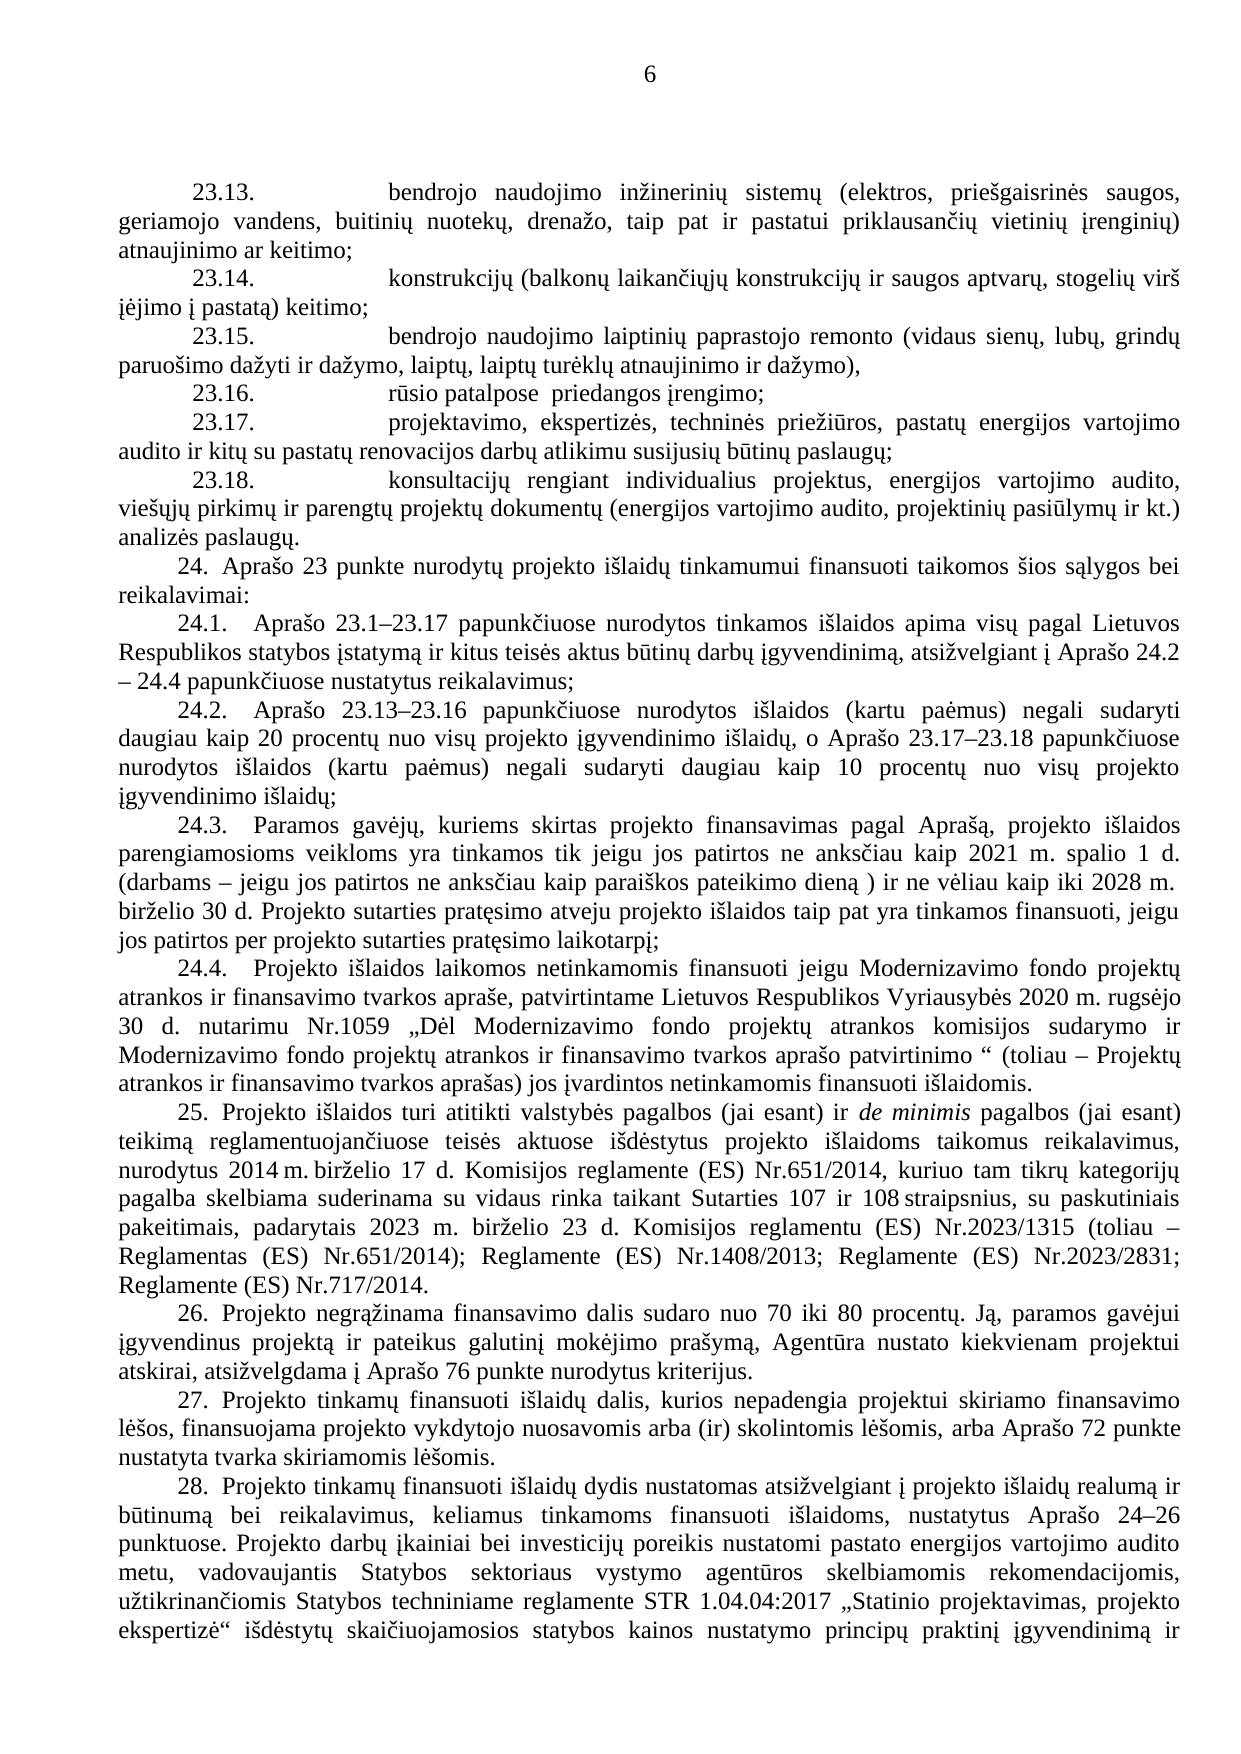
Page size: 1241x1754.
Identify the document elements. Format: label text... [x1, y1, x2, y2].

text 23.18. konsultacijų rengiant individualius projektus, energijos vartojimo audito, viešųjų pirkimų ir parengtų projektų dokumentų (energijos vartojimo audito, projektinių pasiūlymų ir kt.) analizės paslaugų. [118, 465, 1181, 551]
text 23.14. konstrukcijų (balkonų laikančiųjų konstrukcijų ir saugos aptvarų, stogelių virš įėjimo į pastatą) keitimo; [118, 263, 1181, 321]
text 23.16. rūsio patalpose priedangos įrengimo; [118, 378, 1181, 407]
text 28. Projekto tinkamų finansuoti išlaidų dydis nustatomas atsižvelgiant į projekto išlaidų realumą ir būtinumą bei reikalavimus, keliamus tinkamoms finansuoti išlaidoms, nustatytus Aprašo 24–26 punktuose. Projekto darbų įkainiai bei investicijų poreikis nustatomi pastato energijos vartojimo audito metu, vadovaujantis Statybos sektoriaus vystymo agentūros skelbiamomis rekomendacijomis, užtikrinančiomis Statybos techniniame reglamente STR 1.04.04:2017 „Statinio projektavimas, projekto ekspertizė“ išdėstytų skaičiuojamosios statybos kainos nustatymo principų praktinį įgyvendinimą ir [118, 1471, 1181, 1643]
text 26. Projekto negrąžinama finansavimo dalis sudaro nuo 70 iki 80 procentų. Ją, paramos gavėjui įgyvendinus projektą ir pateikus galutinį mokėjimo prašymą, Agentūra nustato kiekvienam projektui atskirai, atsižvelgdama į Aprašo 76 punkte nurodytus kriterijus. [118, 1298, 1181, 1385]
text 24.1. Aprašo 23.1–23.17 papunkčiuose nurodytos tinkamos išlaidos apima visų pagal Lietuvos Respublikos statybos įstatymą ir kitus teisės aktus būtinų darbų įgyvendinimą, atsižvelgiant į Aprašo 24.2 – 24.4 papunkčiuose nustatytus reikalavimus; [118, 608, 1181, 695]
text 24. Aprašo 23 punkte nurodytų projekto išlaidų tinkamumui finansuoti taikomos šios sąlygos bei reikalavimai: [118, 551, 1181, 608]
text 24.4. Projekto išlaidos laikomos netinkamomis finansuoti jeigu Modernizavimo fondo projektų atrankos ir finansavimo tvarkos apraše, patvirtintame Lietuvos Respublikos Vyriausybės 2020 m. rugsėjo 30 d. nutarimu Nr.1059 „Dėl Modernizavimo fondo projektų atrankos komisijos sudarymo ir Modernizavimo fondo projektų atrankos ir finansavimo tvarkos aprašo patvirtinimo “ (toliau – Projektų atrankos ir finansavimo tvarkos aprašas) jos įvardintos netinkamomis finansuoti išlaidomis. [118, 953, 1181, 1097]
text 24.2. Aprašo 23.13–23.16 papunkčiuose nurodytos išlaidos (kartu paėmus) negali sudaryti daugiau kaip 20 procentų nuo visų projekto įgyvendinimo išlaidų, o Aprašo 23.17–23.18 papunkčiuose nurodytos išlaidos (kartu paėmus) negali sudaryti daugiau kaip 10 procentų nuo visų projekto įgyvendinimo išlaidų; [118, 695, 1181, 810]
text 24.3. Paramos gavėjų, kuriems skirtas projekto finansavimas pagal Aprašą, projekto išlaidos parengiamosioms veikloms yra tinkamos tik jeigu jos patirtos ne anksčiau kaip 2021 m. spalio 1 d. (darbams – jeigu jos patirtos ne anksčiau kaip paraiškos pateikimo dieną ) ir ne vėliau kaip iki 2028 m. birželio 30 d. Projekto sutarties pratęsimo atveju projekto išlaidos taip pat yra tinkamos finansuoti, jeigu jos patirtos per projekto sutarties pratęsimo laikotarpį; [118, 810, 1181, 953]
text 25. Projekto išlaidos turi atitikti valstybės pagalbos (jai esant) ir de minimis pagalbos (jai esant) teikimą reglamentuojančiuose teisės aktuose išdėstytus projekto išlaidoms taikomus reikalavimus, nurodytus 2014 m. birželio 17 d. Komisijos reglamente (ES) Nr.651/2014, kuriuo tam tikrų kategorijų pagalba skelbiama suderinama su vidaus rinka taikant Sutarties 107 ir 108 straipsnius, su paskutiniais pakeitimais, padarytais 2023 m. birželio 23 d. Komisijos reglamentu (ES) Nr.2023/1315 (toliau – Reglamentas (ES) Nr.651/2014); Reglamente (ES) Nr.1408/2013; Reglamente (ES) Nr.2023/2831; Reglamente (ES) Nr.717/2014. [118, 1097, 1181, 1298]
text 23.15. bendrojo naudojimo laiptinių paprastojo remonto (vidaus sienų, lubų, grindų paruošimo dažyti ir dažymo, laiptų, laiptų turėklų atnaujinimo ir dažymo), [118, 321, 1181, 378]
text 23.17. projektavimo, ekspertizės, techninės priežiūros, pastatų energijos vartojimo audito ir kitų su pastatų renovacijos darbų atlikimu susijusių būtinų paslaugų; [118, 407, 1181, 465]
text 23.13. bendrojo naudojimo inžinerinių sistemų (elektros, priešgaisrinės saugos, geriamojo vandens, buitinių nuotekų, drenažo, taip pat ir pastatui priklausančių vietinių įrenginių) atnaujinimo ar keitimo; [118, 177, 1181, 263]
text 27. Projekto tinkamų finansuoti išlaidų dalis, kurios nepadengia projektui skiriamo finansavimo lėšos, finansuojama projekto vykdytojo nuosavomis arba (ir) skolintomis lėšomis, arba Aprašo 72 punkte nustatyta tvarka skiriamomis lėšomis. [118, 1385, 1181, 1471]
